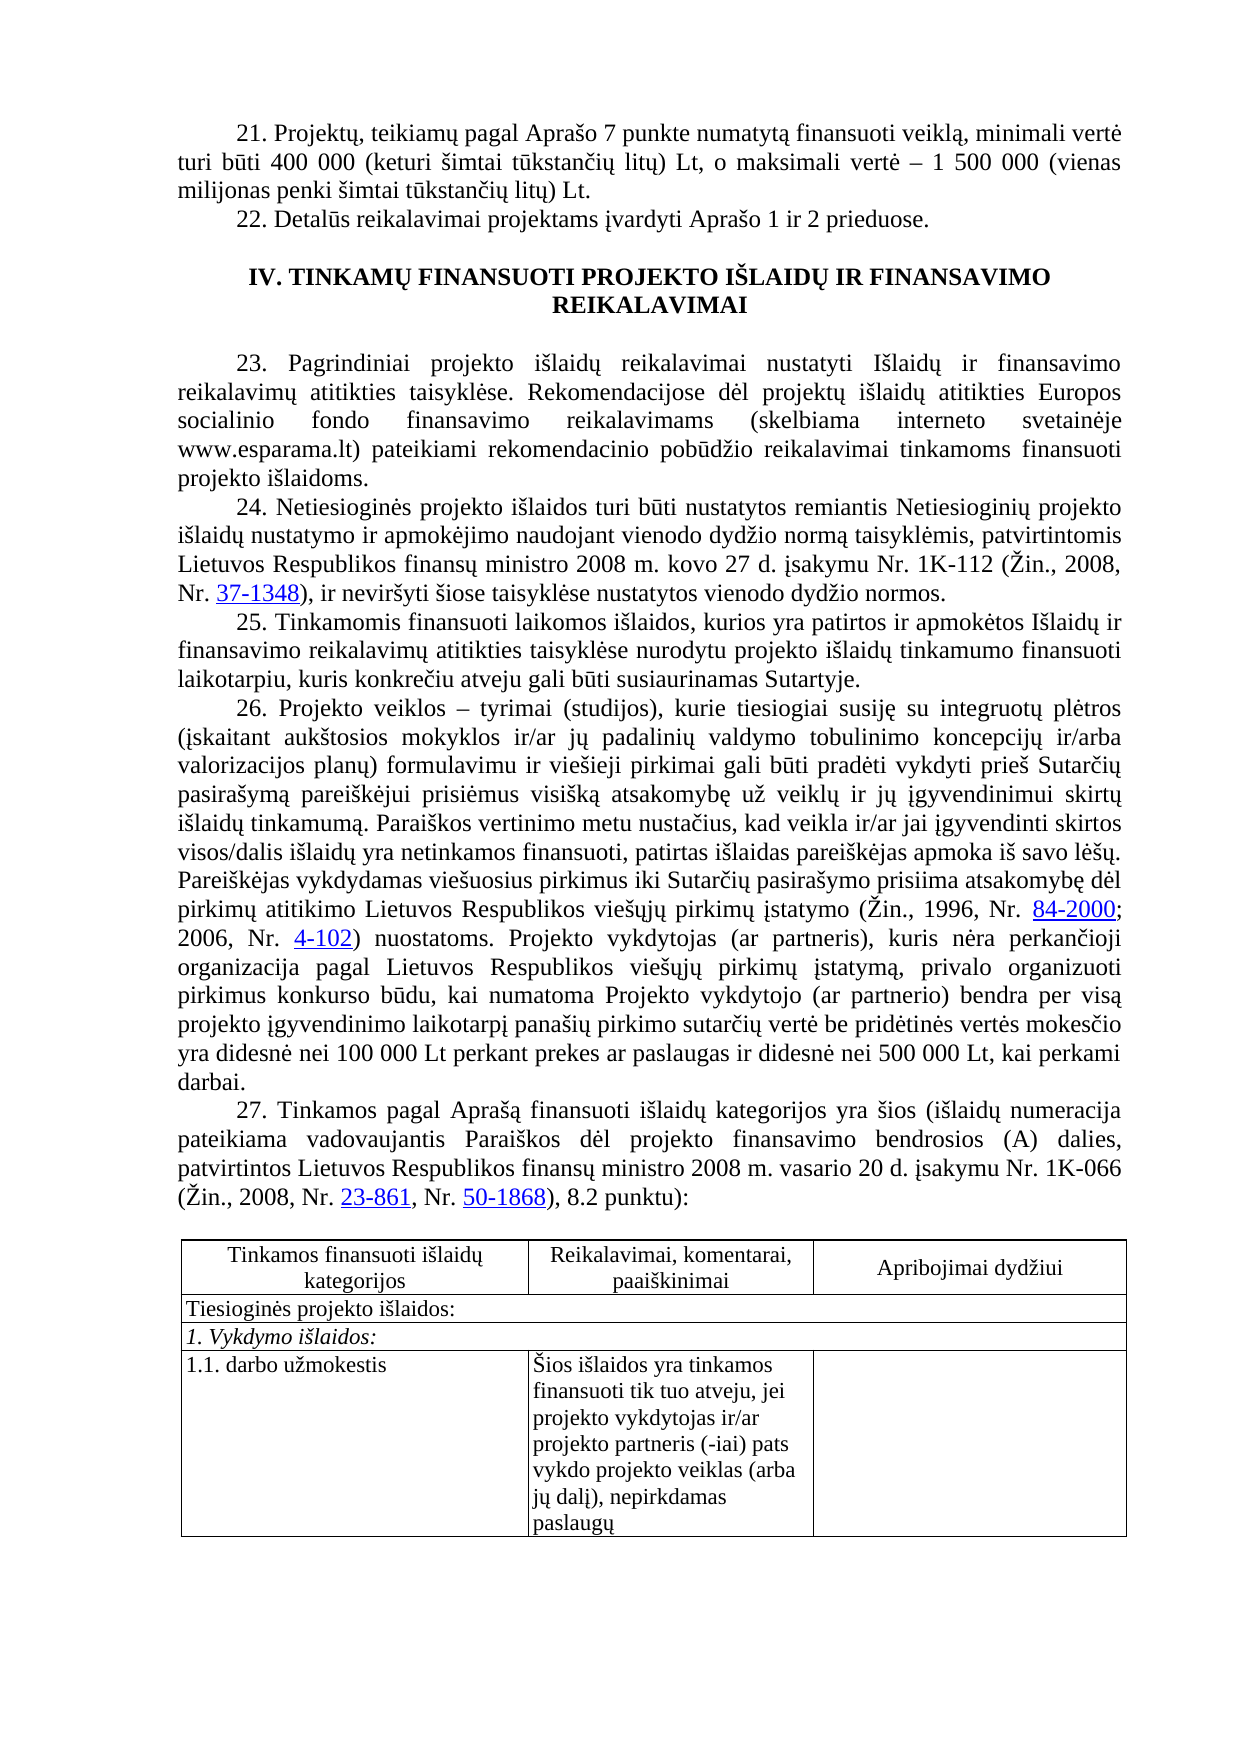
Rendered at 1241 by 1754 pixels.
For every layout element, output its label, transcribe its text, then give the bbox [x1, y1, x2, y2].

table_cell Šios išlaidos yra tinkamos finansuoti tik tuo atveju, jei projekto vykdytojas ir/ar projekto partneris (-iai) pats vykdo projekto veiklas (arba jų dalį), nepirkdamas paslaugų [529, 1351, 813, 1536]
table_cell 1. Vykdymo išlaidos: [182, 1323, 1126, 1349]
text 25. Tinkamomis finansuoti laikomos išlaidos, kurios yra patirtos ir apmokėtos Išlaidų ir finansavimo reikalavimų atitikties taisyklėse nurodytu projekto išlaidų tinkamumo finansuoti laikotarpiu, kuris konkrečiu atveju gali būti susiaurinamas Sutartyje. [177, 607, 1122, 693]
text 23. Pagrindiniai projekto išlaidų reikalavimai nustatyti Išlaidų ir finansavimo reikalavimų atitikties taisyklėse. Rekomendacijose dėl projektų išlaidų atitikties Europos socialinio fondo finansavimo reikalavimams (skelbiama interneto svetainėje www.esparama.lt) pateikiami rekomendacinio pobūdžio reikalavimai tinkamoms finansuoti projekto išlaidoms. [177, 348, 1122, 492]
table_cell [814, 1351, 1126, 1536]
table_header Tinkamos finansuoti išlaidų kategorijos [182, 1241, 528, 1294]
text 21. Projektų, teikiamų pagal Aprašo 7 punkte numatytą finansuoti veiklą, minimali vertė turi būti 400 000 (keturi šimtai tūkstančių litų) Lt, o maksimali vertė – 1 500 000 (vienas milijonas penki šimtai tūkstančių litų) Lt. [177, 118, 1122, 204]
table_header Reikalavimai, komentarai, paaiškinimai [529, 1241, 813, 1294]
text IV. TINKAMŲ FINANSUOTI PROJEKTO IŠLAIDŲ IR FINANSAVIMO REIKALAVIMAI [177, 262, 1122, 319]
text 26. Projekto veiklos – tyrimai (studijos), kurie tiesiogiai susiję su integruotų plėtros (įskaitant aukštosios mokyklos ir/ar jų padalinių valdymo tobulinimo koncepcijų ir/arba valorizacijos planų) formulavimu ir viešieji pirkimai gali būti pradėti vykdyti prieš Sutarčių pasirašymą pareiškėjui prisiėmus visišką atsakomybę už veiklų ir jų įgyvendinimui skirtų išlaidų tinkamumą. Paraiškos vertinimo metu nustačius, kad veikla ir/ar jai įgyvendinti skirtos visos/dalis išlaidų yra netinkamos finansuoti, patirtas išlaidas pareiškėjas apmoka iš savo lėšų. Pareiškėjas vykdydamas viešuosius pirkimus iki Sutarčių pasirašymo prisiima atsakomybę dėl pirkimų atitikimo Lietuvos Respublikos viešųjų pirkimų įstatymo (Žin., 1996, Nr. 84-2000; 2006, Nr. 4-102) nuostatoms. Projekto vykdytojas (ar partneris), kuris nėra perkančioji organizacija pagal Lietuvos Respublikos viešųjų pirkimų įstatymą, privalo organizuoti pirkimus konkurso būdu, kai numatoma Projekto vykdytojo (ar partnerio) bendra per visą projekto įgyvendinimo laikotarpį panašių pirkimo sutarčių vertė be pridėtinės vertės mokesčio yra didesnė nei 100 000 Lt perkant prekes ar paslaugas ir didesnė nei 500 000 Lt, kai perkami darbai. [177, 693, 1122, 1096]
text 27. Tinkamos pagal Aprašą finansuoti išlaidų kategorijos yra šios (išlaidų numeracija pateikiama vadovaujantis Paraiškos dėl projekto finansavimo bendrosios (A) dalies, patvirtintos Lietuvos Respublikos finansų ministro 2008 m. vasario 20 d. įsakymu Nr. 1K-066 (Žin., 2008, Nr. 23-861, Nr. 50-1868), 8.2 punktu): [177, 1096, 1122, 1211]
table_cell Tiesioginės projekto išlaidos: [182, 1295, 1126, 1322]
text 22. Detalūs reikalavimai projektams įvardyti Aprašo 1 ir 2 prieduose. [177, 204, 1122, 233]
text 24. Netiesioginės projekto išlaidos turi būti nustatytos remiantis Netiesioginių projekto išlaidų nustatymo ir apmokėjimo naudojant vienodo dydžio normą taisyklėmis, patvirtintomis Lietuvos Respublikos finansų ministro 2008 m. kovo 27 d. įsakymu Nr. 1K-112 (Žin., 2008, Nr. 37-1348), ir neviršyti šiose taisyklėse nustatytos vienodo dydžio normos. [177, 492, 1122, 607]
table_cell 1.1. darbo užmokestis [182, 1351, 528, 1536]
table_header Apribojimai dydžiui [814, 1241, 1126, 1294]
